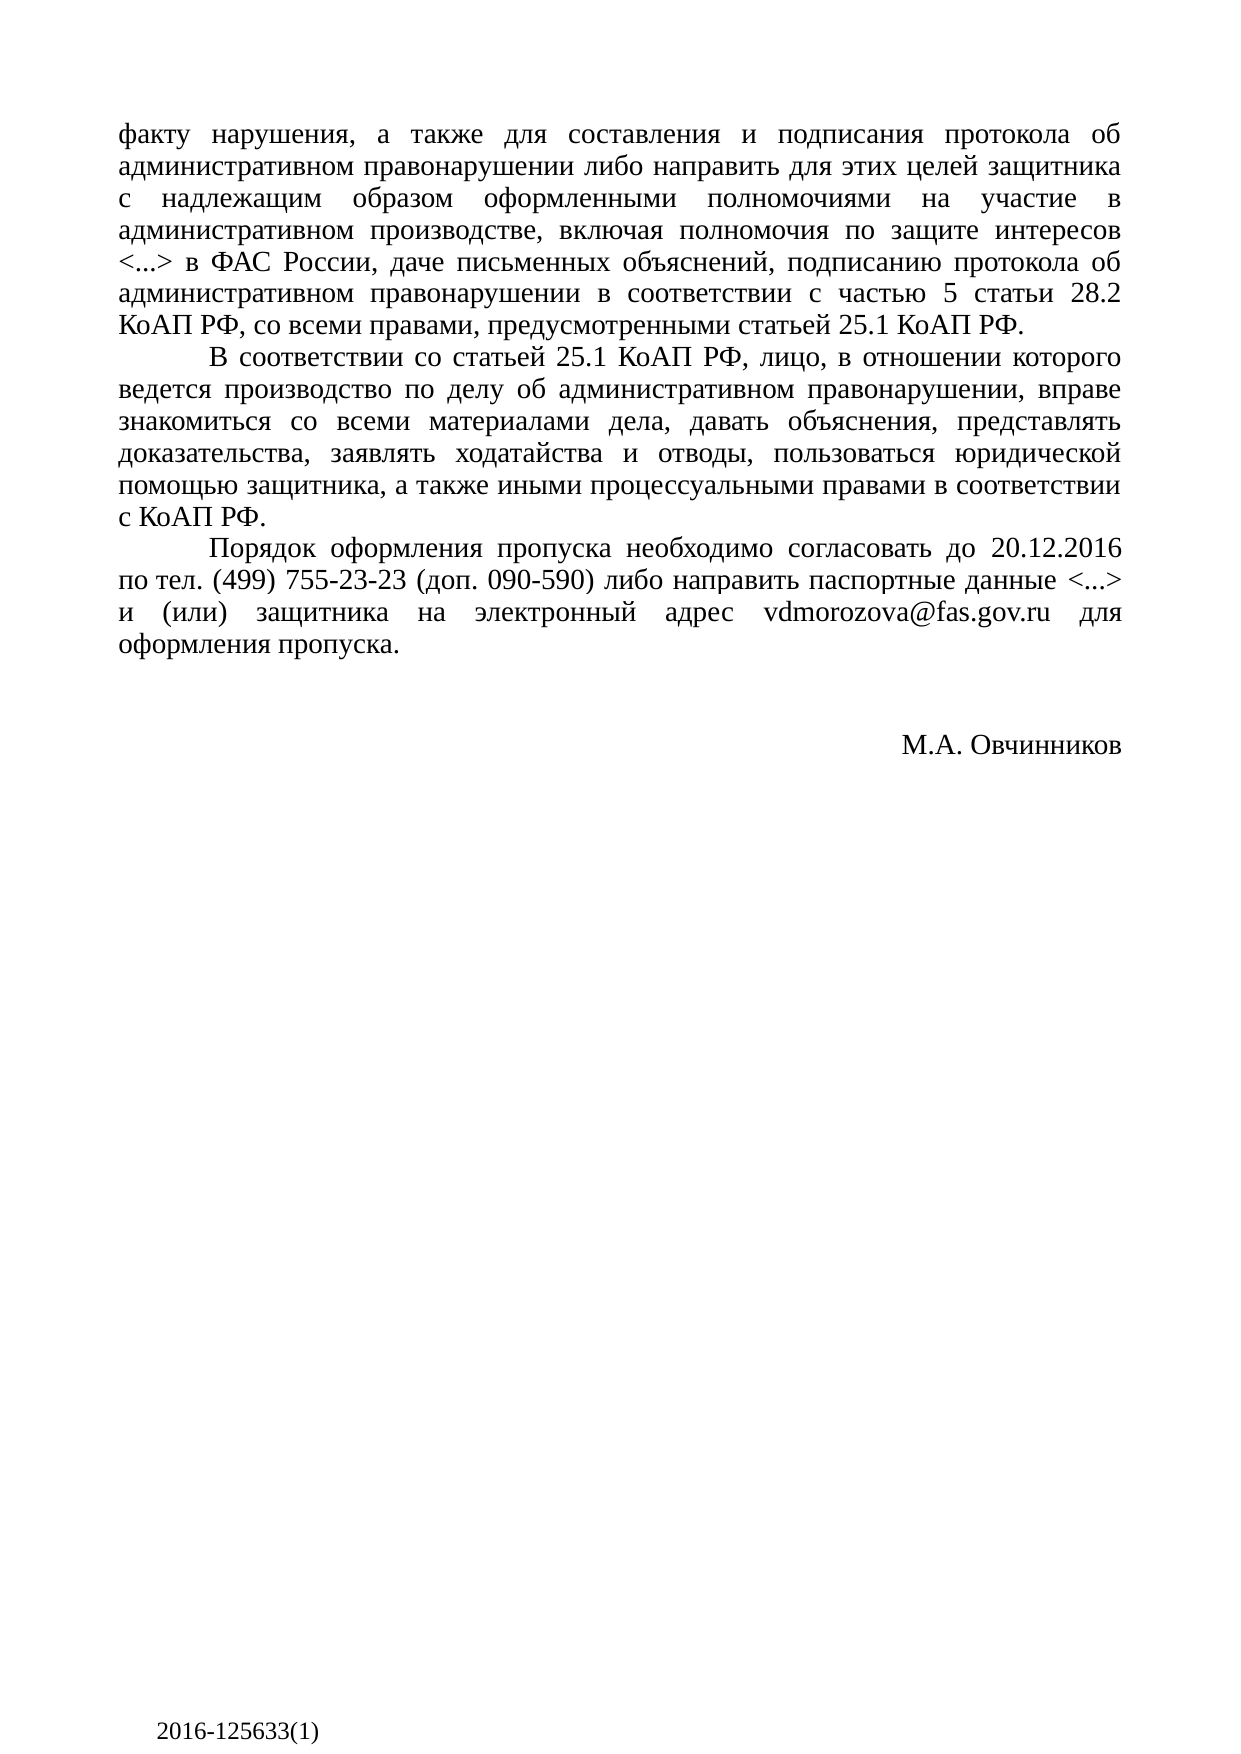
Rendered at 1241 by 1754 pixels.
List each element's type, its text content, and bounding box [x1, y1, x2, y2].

text М.А. Овчинников [118, 727, 1122, 761]
text факту нарушения, а также для составления и подписания протокола об административном правонарушении либо направить для этих целей защитника с надлежащим образом оформленными полномочиями на участие в административном производстве, включая полномочия по защите интересов <...> в ФАС России, даче письменных объяснений, подписанию протокола об административном правонарушении в соответствии с частью 5 статьи 28.2 КоАП РФ, со всеми правами, предусмотренными статьей 25.1 КоАП РФ. [118, 118, 1122, 341]
text В соответствии со статьей 25.1 КоАП РФ, лицо, в отношении которого ведется производство по делу об административном правонарушении, вправе знакомиться со всеми материалами дела, давать объяснения, представлять доказательства, заявлять ходатайства и отводы, пользоваться юридической помощью защитника, а также иными процессуальными правами в соответствии с КоАП РФ. [118, 341, 1122, 532]
text Порядок оформления пропуска необходимо согласовать до 20.12.2016 по тел. (499) 755-23-23 (доп. 090-590) либо направить паспортные данные <...> и (или) защитника на электронный адрес vdmorozova@fas.gov.ru для оформления пропуска. [118, 532, 1122, 660]
